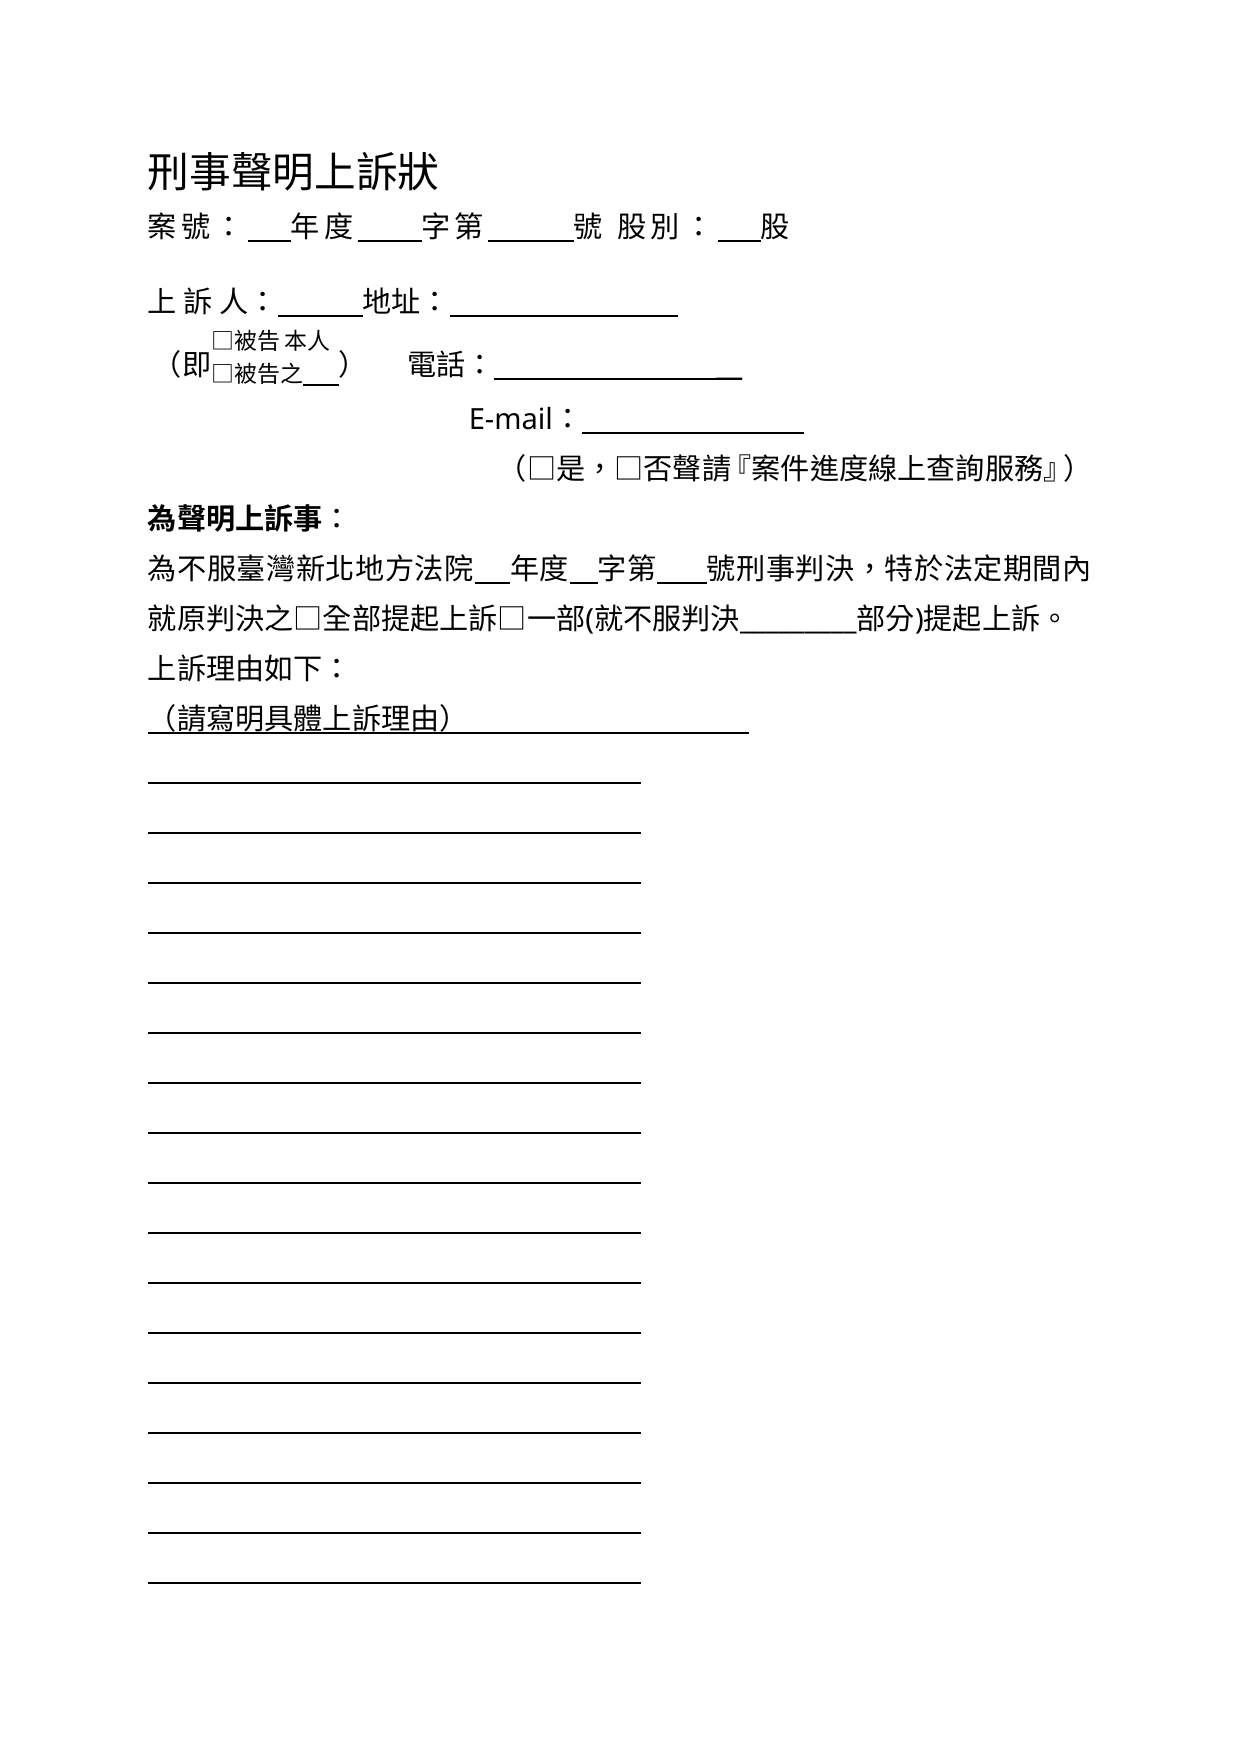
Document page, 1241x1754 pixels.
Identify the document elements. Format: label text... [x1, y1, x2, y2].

text 上 訴 人： 地址： [148, 273, 1092, 323]
text E-mail： [148, 389, 1092, 439]
text （請寫明具體上訴理由） [148, 689, 1092, 739]
text 刑事聲明上訴狀 [148, 148, 1092, 198]
text 為聲明上訴事： [148, 489, 1092, 539]
text 為不服臺灣新北地方法院 年度 字第 號刑事判決，特於法定期間內就原判決之□全部提起上訴□一部(就不服判決_________部分)提起上訴。 [148, 539, 1092, 639]
text （□是，□否聲請『案件進度線上查詢服務』） [448, 439, 1092, 489]
text 案號： 年度 字第 號 股別： 股 [148, 198, 1092, 248]
text 上訴理由如下： [148, 639, 1092, 689]
text （即□被告 本人 □被告之 __ ） 電話： __ [153, 323, 1092, 389]
